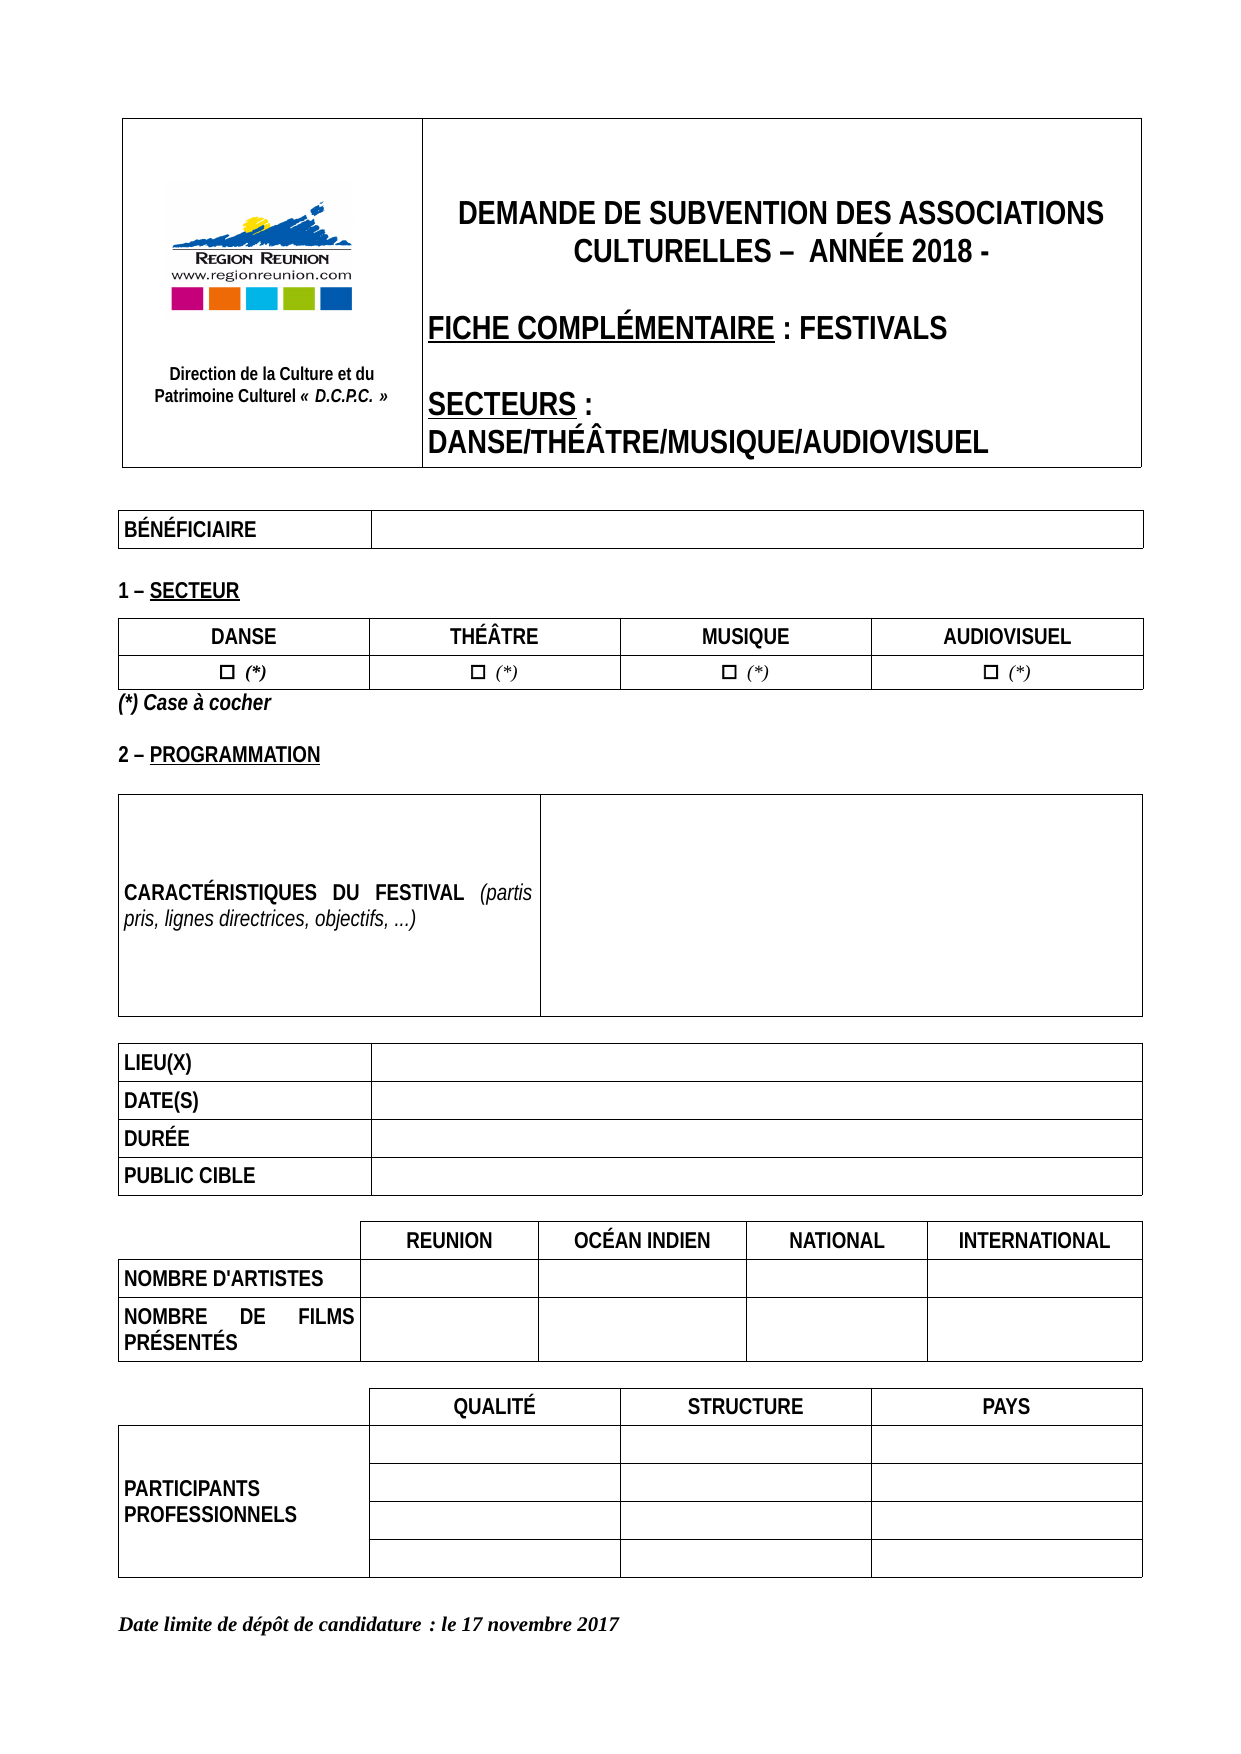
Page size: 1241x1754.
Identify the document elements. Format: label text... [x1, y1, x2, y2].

table_cell [372, 1082, 1142, 1119]
table_cell [872, 1464, 1142, 1501]
table_cell [370, 1502, 620, 1539]
table_cell [621, 1502, 871, 1539]
table_header [118, 1221, 360, 1259]
table_header PAYS [872, 1389, 1142, 1425]
table_cell DURÉE [119, 1120, 371, 1157]
table_header THÉÂTRE [370, 619, 620, 655]
table_cell [621, 1540, 871, 1577]
table_cell PARTICIPANTS PROFESSIONNELS [119, 1426, 369, 1577]
table_header [372, 511, 1143, 548]
table_header DANSE [119, 619, 369, 655]
table_cell [872, 1426, 1142, 1463]
table_header Direction de la Culture et du Patrimoine Culturel « D.C.P.C. » [123, 119, 422, 467]
table_header CARACTÉRISTIQUES DU FESTIVAL (partis pris, lignes directrices, objectifs, ...) [119, 795, 540, 1016]
table_header REUNION [361, 1222, 538, 1259]
table_cell  (*) [621, 656, 871, 688]
table_cell [370, 1464, 620, 1501]
table_cell PUBLIC CIBLE [119, 1158, 371, 1194]
table_cell [370, 1540, 620, 1577]
table_cell  (*) [119, 656, 369, 688]
table_cell [872, 1540, 1142, 1577]
table_cell [928, 1298, 1142, 1361]
table_cell  (*) [370, 656, 620, 688]
table_cell [747, 1260, 927, 1297]
table_header STRUCTURE [621, 1389, 871, 1425]
table_cell [372, 1158, 1142, 1194]
table_cell NOMBRE D'ARTISTES [119, 1260, 360, 1297]
table_cell [361, 1260, 538, 1297]
table_cell [539, 1260, 746, 1297]
table_cell [621, 1464, 871, 1501]
table_cell [872, 1502, 1142, 1539]
table_cell [539, 1298, 746, 1361]
text (*) Case à cocher [118, 690, 1122, 715]
text 1 – SECTEUR [118, 577, 1122, 603]
table_cell [372, 1120, 1142, 1157]
table_cell NOMBRE DE FILMS PRÉSENTÉS [119, 1298, 360, 1361]
table_header QUALITÉ [370, 1389, 620, 1425]
table_header MUSIQUE [621, 619, 871, 655]
table_header NATIONAL [747, 1222, 927, 1259]
table_cell DATE(S) [119, 1082, 371, 1119]
table_cell  (*) [872, 656, 1143, 688]
table_header DEMANDE DE SUBVENTION DES ASSOCIATIONS CULTURELLES – ANNÉE 2018 - FICHE COMPLÉMENTAIRE : FESTIVALS SECTEURS : DANSE/THÉÂTRE/MUSIQUE/AUDIOVISUEL [423, 119, 1141, 467]
table_cell [370, 1426, 620, 1463]
table_cell [361, 1298, 538, 1361]
table_header AUDIOVISUEL [872, 619, 1143, 655]
table_cell [928, 1260, 1142, 1297]
table_cell [747, 1298, 927, 1361]
table_cell [621, 1426, 871, 1463]
table_header [541, 795, 1142, 1016]
table_header [372, 1044, 1142, 1081]
table_header [118, 1388, 369, 1425]
table_header INTERNATIONAL [928, 1222, 1142, 1259]
text 2 – PROGRAMMATION [118, 741, 1122, 768]
table_header BÉNÉFICIAIRE [119, 511, 371, 548]
table_header OCÉAN INDIEN [539, 1222, 746, 1259]
picture [165, 181, 358, 321]
table_header LIEU(X) [119, 1044, 371, 1081]
